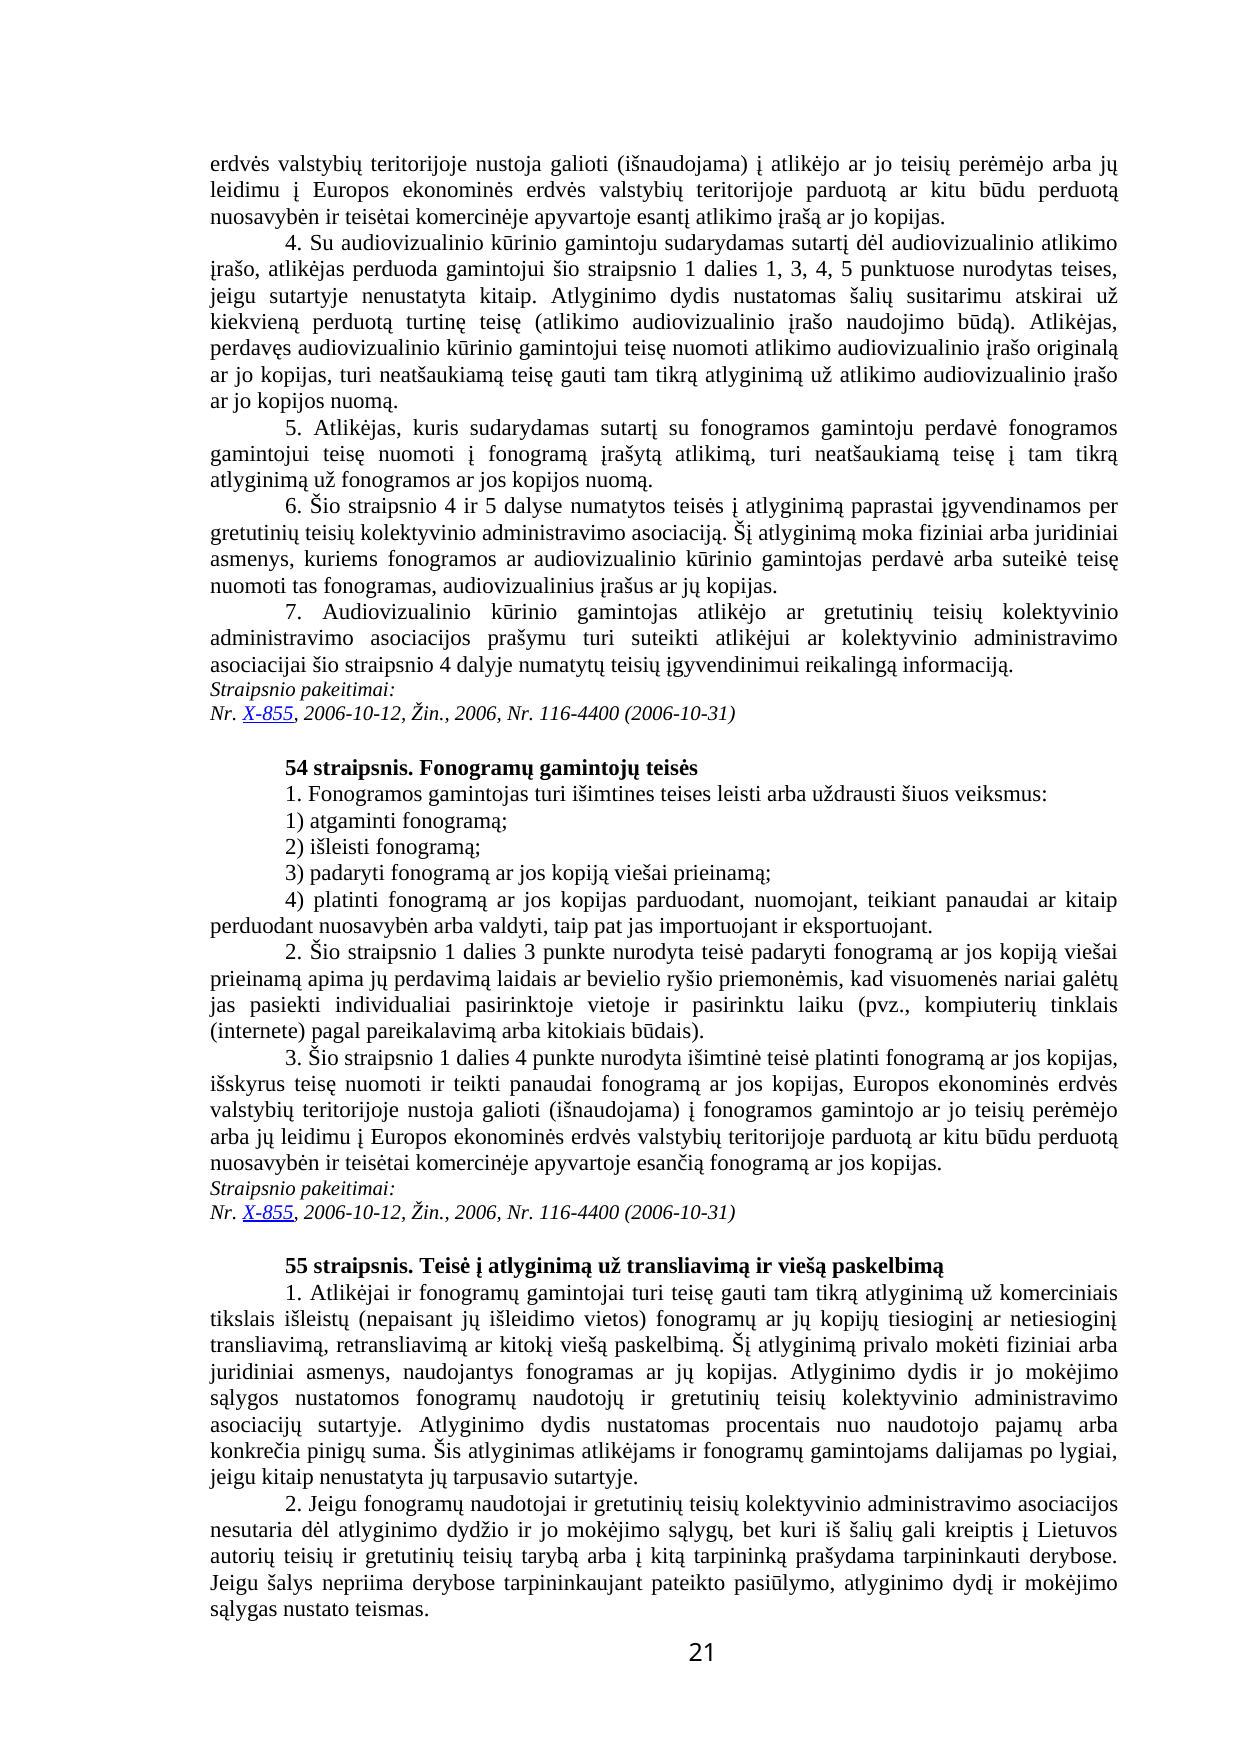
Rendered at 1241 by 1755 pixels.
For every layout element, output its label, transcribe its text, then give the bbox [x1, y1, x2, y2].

text Nr. X-855, 2006-10-12, Žin., 2006, Nr. 116-4400 (2006-10-31) [210, 1200, 1120, 1224]
text 3) padaryti fonogramą ar jos kopiją viešai prieinamą; [210, 859, 1119, 886]
text 4) platinti fonogramą ar jos kopijas parduodant, nuomojant, teikiant panaudai ar kitaip perduodant nuosavybėn arba valdyti, taip pat jas importuojant ir eksportuojant. [210, 886, 1119, 938]
text 4. Su audiovizualinio kūrinio gamintoju sudarydamas sutartį dėl audiovizualinio atlikimo įrašo, atlikėjas perduoda gamintojui šio straipsnio 1 dalies 1, 3, 4, 5 punktuose nurodytas teises, jeigu sutartyje nenustatyta kitaip. Atlyginimo dydis nustatomas šalių susitarimu atskirai už kiekvieną perduotą turtinę teisę (atlikimo audiovizualinio įrašo naudojimo būdą). Atlikėjas, perdavęs audiovizualinio kūrinio gamintojui teisę nuomoti atlikimo audiovizualinio įrašo originalą ar jo kopijas, turi neatšaukiamą teisę gauti tam tikrą atlyginimą už atlikimo audiovizualinio įrašo ar jo kopijos nuomą. [210, 229, 1119, 413]
text 5. Atlikėjas, kuris sudarydamas sutartį su fonogramos gamintoju perdavė fonogramos gamintojui teisę nuomoti į fonogramą įrašytą atlikimą, turi neatšaukiamą teisę į tam tikrą atlyginimą už fonogramos ar jos kopijos nuomą. [210, 413, 1119, 493]
text Nr. X-855, 2006-10-12, Žin., 2006, Nr. 116-4400 (2006-10-31) [210, 701, 1120, 725]
text erdvės valstybių teritorijoje nustoja galioti (išnaudojama) į atlikėjo ar jo teisių perėmėjo arba jų leidimu į Europos ekonominės erdvės valstybių teritorijoje parduotą ar kitu būdu perduotą nuosavybėn ir teisėtai komercinėje apyvartoje esantį atlikimo įrašą ar jo kopijas. [210, 150, 1119, 229]
text 2) išleisti fonogramą; [210, 833, 1119, 859]
text 1) atgaminti fonogramą; [210, 807, 1119, 833]
text 3. Šio straipsnio 1 dalies 4 punkte nurodyta išimtinė teisė platinti fonogramą ar jos kopijas, išskyrus teisę nuomoti ir teikti panaudai fonogramą ar jos kopijas, Europos ekonominės erdvės valstybių teritorijoje nustoja galioti (išnaudojama) į fonogramos gamintojo ar jo teisių perėmėjo arba jų leidimu į Europos ekonominės erdvės valstybių teritorijoje parduotą ar kitu būdu perduotą nuosavybėn ir teisėtai komercinėje apyvartoje esančią fonogramą ar jos kopijas. [210, 1044, 1119, 1176]
text 55 straipsnis. Teisė į atlyginimą už transliavimą ir viešą paskelbimą [210, 1252, 1119, 1279]
text Straipsnio pakeitimai: [210, 677, 1119, 701]
text 2. Šio straipsnio 1 dalies 3 punkte nurodyta teisė padaryti fonogramą ar jos kopiją viešai prieinamą apima jų perdavimą laidais ar bevielio ryšio priemonėmis, kad visuomenės nariai galėtų jas pasiekti individualiai pasirinktoje vietoje ir pasirinktu laiku (pvz., kompiuterių tinklais (internete) pagal pareikalavimą arba kitokiais būdais). [210, 938, 1119, 1044]
text 6. Šio straipsnio 4 ir 5 dalyse numatytos teisės į atlyginimą paprastai įgyvendinamos per gretutinių teisių kolektyvinio administravimo asociaciją. Šį atlyginimą moka fiziniai arba juridiniai asmenys, kuriems fonogramos ar audiovizualinio kūrinio gamintojas perdavė arba suteikė teisę nuomoti tas fonogramas, audiovizualinius įrašus ar jų kopijas. [210, 493, 1120, 598]
text 54 straipsnis. Fonogramų gamintojų teisės [210, 754, 1119, 780]
text 2. Jeigu fonogramų naudotojai ir gretutinių teisių kolektyvinio administravimo asociacijos nesutaria dėl atlyginimo dydžio ir jo mokėjimo sąlygų, bet kuri iš šalių gali kreiptis į Lietuvos autorių teisių ir gretutinių teisių tarybą arba į kitą tarpininką prašydama tarpininkauti derybose. Jeigu šalys nepriima derybose tarpininkaujant pateikto pasiūlymo, atlyginimo dydį ir mokėjimo sąlygas nustato teismas. [210, 1490, 1119, 1621]
text Straipsnio pakeitimai: [210, 1176, 1119, 1200]
text 7. Audiovizualinio kūrinio gamintojas atlikėjo ar gretutinių teisių kolektyvinio administravimo asociacijos prašymu turi suteikti atlikėjui ar kolektyvinio administravimo asociacijai šio straipsnio 4 dalyje numatytų teisių įgyvendinimui reikalingą informaciją. [210, 598, 1119, 677]
text 1. Atlikėjai ir fonogramų gamintojai turi teisę gauti tam tikrą atlyginimą už komerciniais tikslais išleistų (nepaisant jų išleidimo vietos) fonogramų ar jų kopijų tiesioginį ar netiesioginį transliavimą, retransliavimą ar kitokį viešą paskelbimą. Šį atlyginimą privalo mokėti fiziniai arba juridiniai asmenys, naudojantys fonogramas ar jų kopijas. Atlyginimo dydis ir jo mokėjimo sąlygos nustatomos fonogramų naudotojų ir gretutinių teisių kolektyvinio administravimo asociacijų sutartyje. Atlyginimo dydis nustatomas procentais nuo naudotojo pajamų arba konkrečia pinigų suma. Šis atlyginimas atlikėjams ir fonogramų gamintojams dalijamas po lygiai, jeigu kitaip nenustatyta jų tarpusavio sutartyje. [210, 1279, 1119, 1490]
text 1. Fonogramos gamintojas turi išimtines teises leisti arba uždrausti šiuos veiksmus: [210, 780, 1119, 807]
